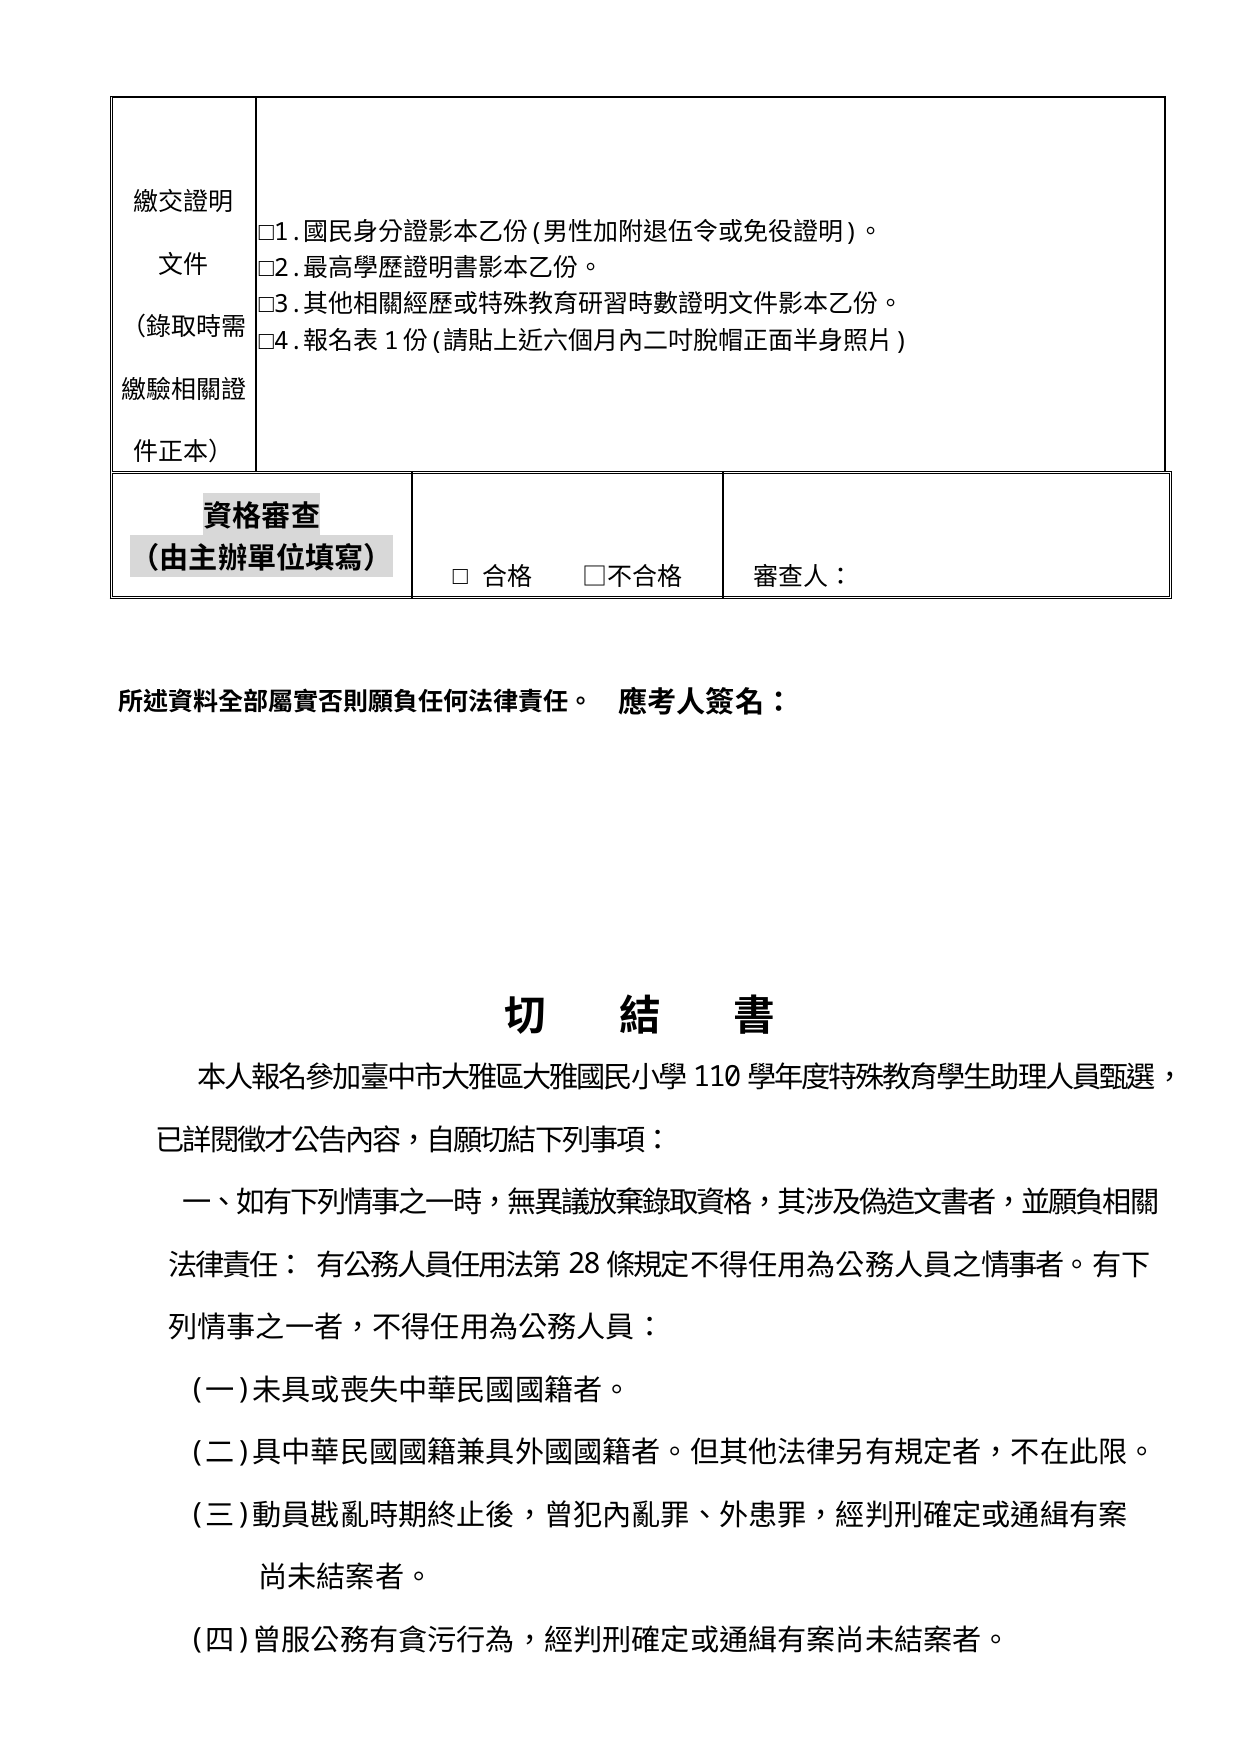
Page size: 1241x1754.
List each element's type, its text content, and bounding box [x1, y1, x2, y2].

text 切 結 書 [118, 971, 1163, 1033]
text (二)具中華民國國籍兼具外國國籍者。但其他法律另有規定者，不在此限。 [118, 1408, 1163, 1471]
table_cell [1166, 96, 1170, 471]
table_cell 繳交證明 文件 （錄取時需繳驗相關證件正本） [113, 98, 255, 471]
text (三)動員戡亂時期終止後，曾犯內亂罪、外患罪，經判刑確定或通緝有案 [118, 1471, 1163, 1533]
text (一)未具或喪失中華民國國籍者。 [118, 1346, 1163, 1408]
table_cell □1.國民身分證影本乙份(男性加附退伍令或免役證明)。 □2.最高學歷證明書影本乙份。 □3.其他相關經歷或特殊教育研習時數證明文件影本乙份。 □4.報名表1份(請貼上近六個月內二吋脫帽正面半身照片) [257, 98, 1164, 471]
text 本人報名參加臺中市大雅區大雅國民小學110學年度特殊教育學生助理人員甄選，已詳閱徵才公告內容，自願切結下列事項： [118, 1033, 1163, 1158]
table_cell 審查人： [724, 474, 1169, 596]
table_cell □ 合格 □不合格 [413, 474, 722, 596]
text 尚未結案者。 [118, 1533, 1163, 1596]
text 所述資料全部屬實否則願負任何法律責任。 應考人簽名： [118, 658, 1163, 721]
table_cell 資格審查 （由主辦單位填寫） [113, 474, 411, 596]
text 一、如有下列情事之一時，無異議放棄錄取資格，其涉及偽造文書者，並願負相關法律責任： 有公務人員任用法第28條規定不得任用為公務人員之情事者。有下列情事之一者，不得任用為公務人員： [118, 1158, 1163, 1346]
text (四)曾服公務有貪污行為，經判刑確定或通緝有案尚未結案者。 [118, 1596, 1163, 1658]
